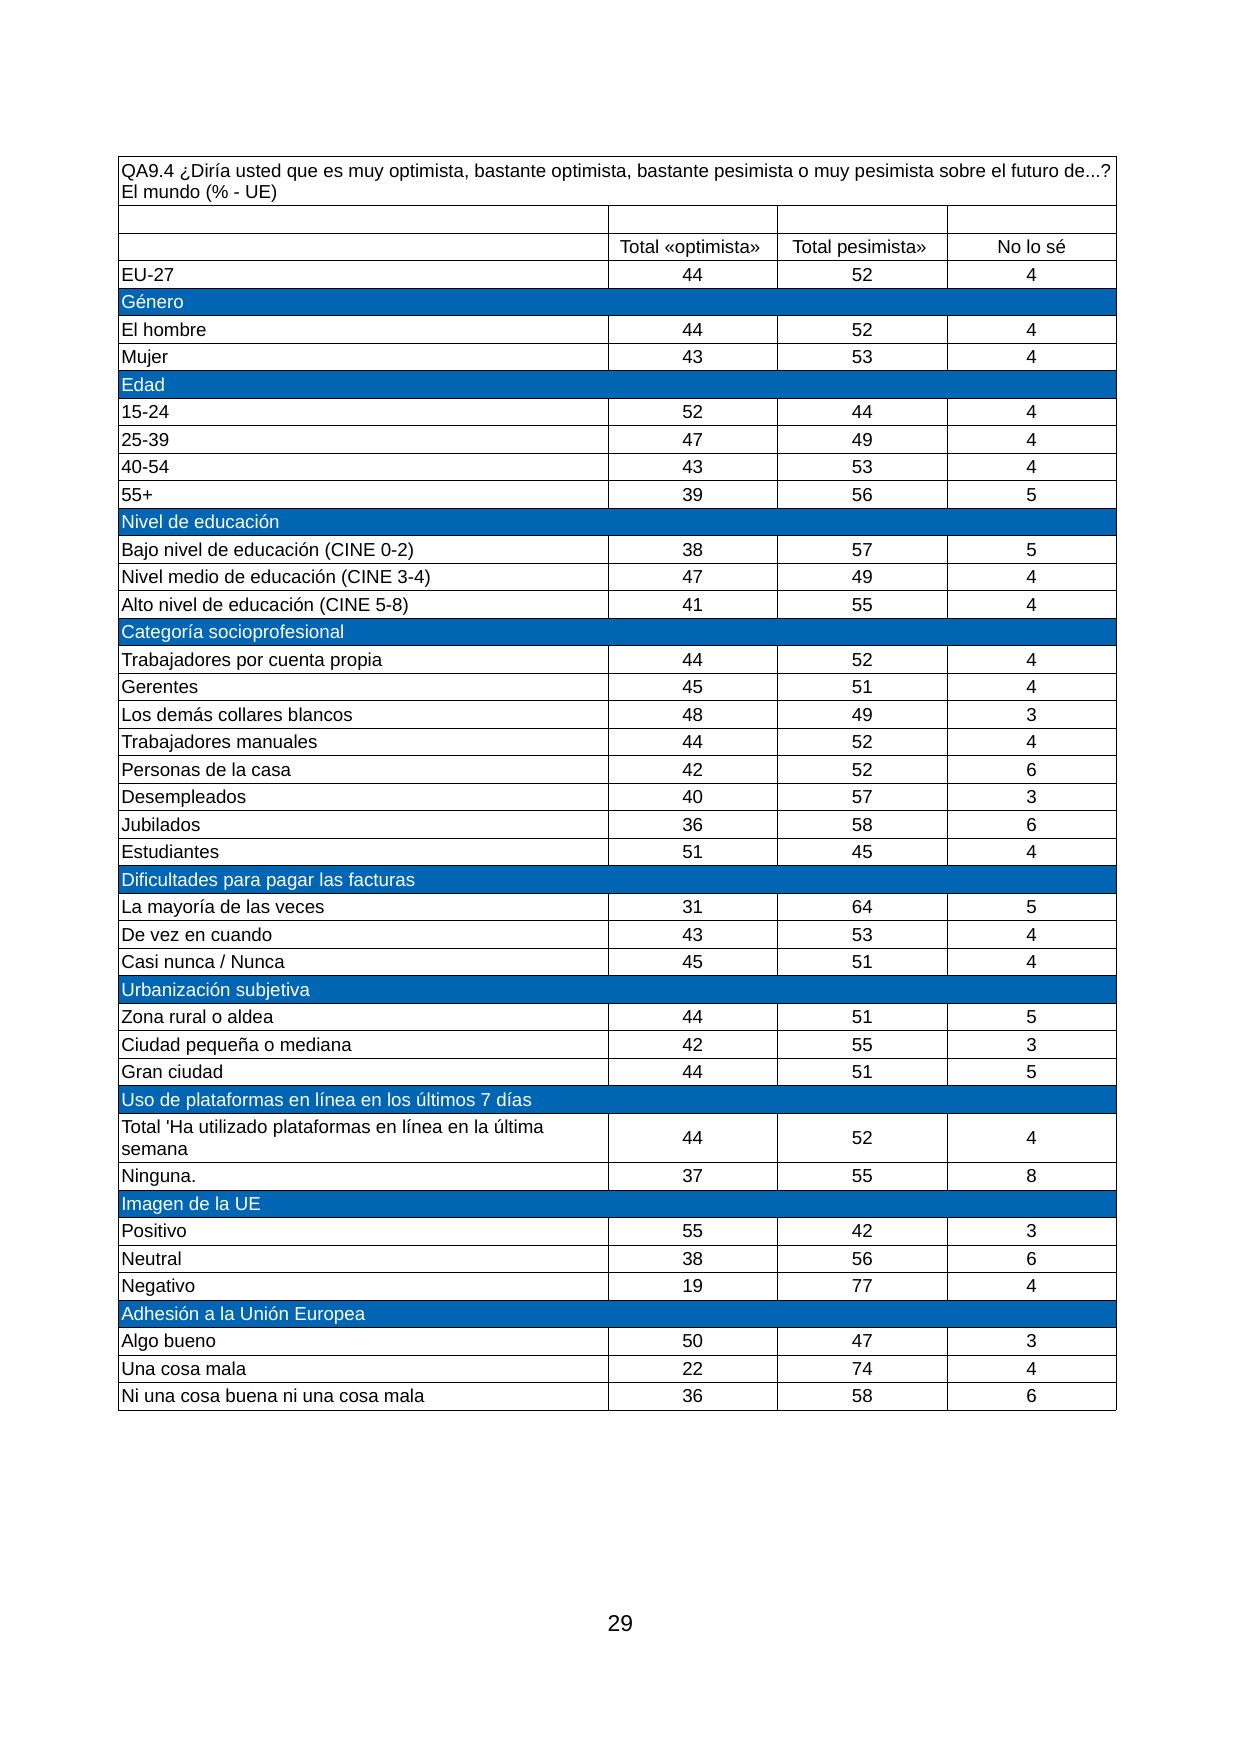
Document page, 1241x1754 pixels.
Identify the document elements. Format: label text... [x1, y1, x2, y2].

table_cell 49 [778, 701, 947, 728]
table_cell Ninguna. [119, 1163, 608, 1189]
table_cell Estudiantes [119, 839, 608, 865]
table_cell Desempleados [119, 784, 608, 810]
table_cell 4 [948, 564, 1116, 590]
table_cell 47 [609, 564, 777, 590]
table_cell 53 [778, 344, 947, 370]
table_cell 45 [609, 674, 777, 700]
table_cell 4 [948, 839, 1116, 865]
table_cell 77 [778, 1273, 947, 1299]
table_cell 42 [778, 1218, 947, 1244]
table_cell Algo bueno [119, 1328, 608, 1354]
table_cell 57 [778, 536, 947, 563]
table_cell 37 [609, 1163, 777, 1189]
table_cell 44 [609, 1059, 777, 1085]
table_cell 43 [609, 921, 777, 948]
table_cell 52 [778, 1114, 947, 1162]
table_cell 56 [778, 481, 947, 508]
table_cell 4 [948, 1114, 1116, 1162]
table_cell 25-39 [119, 426, 608, 453]
table_cell Dificultades para pagar las facturas [119, 866, 1116, 893]
table_cell 4 [948, 921, 1116, 948]
table_cell 51 [778, 1004, 947, 1030]
table_cell 3 [948, 1031, 1116, 1058]
table_cell 5 [948, 894, 1116, 920]
table_cell 52 [778, 756, 947, 783]
table_cell [119, 206, 608, 233]
table_cell 3 [948, 1328, 1116, 1354]
table_cell De vez en cuando [119, 921, 608, 948]
table_cell 51 [609, 839, 777, 865]
table_cell 36 [609, 811, 777, 838]
table_cell 64 [778, 894, 947, 920]
table_cell 45 [778, 839, 947, 865]
table_cell [119, 234, 608, 260]
table_cell 55 [778, 591, 947, 618]
table_cell [778, 206, 947, 233]
table_cell 3 [948, 1218, 1116, 1244]
table_cell 52 [778, 261, 947, 288]
table_cell 4 [948, 1356, 1116, 1382]
table_cell 5 [948, 481, 1116, 508]
table_cell 31 [609, 894, 777, 920]
table_cell Categoría socioprofesional [119, 619, 1116, 645]
table_cell 6 [948, 1246, 1116, 1272]
table_cell Urbanización subjetiva [119, 976, 1116, 1003]
table_cell 5 [948, 1059, 1116, 1085]
table_cell Total pesimista» [778, 234, 947, 260]
table_cell Ciudad pequeña o mediana [119, 1031, 608, 1058]
table_cell Trabajadores manuales [119, 729, 608, 755]
table_cell El hombre [119, 316, 608, 343]
table_cell Personas de la casa [119, 756, 608, 783]
table_cell 4 [948, 316, 1116, 343]
table_cell 19 [609, 1273, 777, 1299]
table_cell 51 [778, 1059, 947, 1085]
table_cell 4 [948, 261, 1116, 288]
table_cell 4 [948, 399, 1116, 425]
table_cell Casi nunca / Nunca [119, 949, 608, 975]
table_cell Una cosa mala [119, 1356, 608, 1382]
table_cell 4 [948, 729, 1116, 755]
table_cell 4 [948, 426, 1116, 453]
table_cell 6 [948, 756, 1116, 783]
table_cell 6 [948, 1383, 1116, 1409]
table_cell 15-24 [119, 399, 608, 425]
table_header QA9.4 ¿Diría usted que es muy optimista, bastante optimista, bastante pesimista o muy pesimista sobre el futuro de...? El mundo (% - UE) [119, 157, 1116, 205]
table_cell Gran ciudad [119, 1059, 608, 1085]
table_cell 5 [948, 536, 1116, 563]
table_cell 58 [778, 1383, 947, 1409]
table_cell 42 [609, 1031, 777, 1058]
table_cell 55+ [119, 481, 608, 508]
table_cell Los demás collares blancos [119, 701, 608, 728]
table_cell 53 [778, 454, 947, 480]
table_cell Adhesión a la Unión Europea [119, 1301, 1116, 1327]
table_cell 58 [778, 811, 947, 838]
table_cell 43 [609, 344, 777, 370]
table_cell Neutral [119, 1246, 608, 1272]
table_cell 53 [778, 921, 947, 948]
table_cell 43 [609, 454, 777, 480]
table_cell 47 [609, 426, 777, 453]
table_cell 57 [778, 784, 947, 810]
table_cell 4 [948, 1273, 1116, 1299]
table_cell 3 [948, 784, 1116, 810]
table_cell 44 [609, 1114, 777, 1162]
table_cell 51 [778, 674, 947, 700]
table_cell 47 [778, 1328, 947, 1354]
table_cell Alto nivel de educación (CINE 5-8) [119, 591, 608, 618]
table_cell 55 [778, 1163, 947, 1189]
table_cell 5 [948, 1004, 1116, 1030]
table_cell 3 [948, 701, 1116, 728]
table_cell 4 [948, 949, 1116, 975]
table_cell Total «optimista» [609, 234, 777, 260]
table_cell 4 [948, 674, 1116, 700]
table_cell Gerentes [119, 674, 608, 700]
table_cell 44 [609, 261, 777, 288]
table_cell 40-54 [119, 454, 608, 480]
table_cell 42 [609, 756, 777, 783]
table_cell Ni una cosa buena ni una cosa mala [119, 1383, 608, 1409]
table_cell Nivel medio de educación (CINE 3-4) [119, 564, 608, 590]
table_cell 49 [778, 564, 947, 590]
table_cell 44 [778, 399, 947, 425]
table_cell Negativo [119, 1273, 608, 1299]
table_cell Género [119, 289, 1116, 315]
table_cell Positivo [119, 1218, 608, 1244]
table_cell 44 [609, 316, 777, 343]
table_cell 52 [609, 399, 777, 425]
table_cell Edad [119, 371, 1116, 398]
table_cell [609, 206, 777, 233]
table_cell 55 [778, 1031, 947, 1058]
table_cell 44 [609, 646, 777, 673]
table_cell 4 [948, 646, 1116, 673]
table_cell [948, 206, 1116, 233]
table_cell Bajo nivel de educación (CINE 0-2) [119, 536, 608, 563]
table_cell Nivel de educación [119, 509, 1116, 535]
table_cell 74 [778, 1356, 947, 1382]
table_cell 44 [609, 1004, 777, 1030]
table_cell 40 [609, 784, 777, 810]
table_cell 38 [609, 536, 777, 563]
table_cell 52 [778, 729, 947, 755]
table_cell EU-27 [119, 261, 608, 288]
table_cell Imagen de la UE [119, 1191, 1116, 1217]
table_cell 39 [609, 481, 777, 508]
table_cell 55 [609, 1218, 777, 1244]
table_cell La mayoría de las veces [119, 894, 608, 920]
table_cell 48 [609, 701, 777, 728]
table_cell 45 [609, 949, 777, 975]
table_cell 22 [609, 1356, 777, 1382]
table_cell Total 'Ha utilizado plataformas en línea en la última semana [119, 1114, 608, 1162]
table_cell Zona rural o aldea [119, 1004, 608, 1030]
table_cell 4 [948, 454, 1116, 480]
table_cell 6 [948, 811, 1116, 838]
table_cell 52 [778, 646, 947, 673]
table_cell 38 [609, 1246, 777, 1272]
table_cell No lo sé [948, 234, 1116, 260]
table_cell 4 [948, 344, 1116, 370]
table_cell 4 [948, 591, 1116, 618]
table_cell 56 [778, 1246, 947, 1272]
table_cell 50 [609, 1328, 777, 1354]
table_cell 8 [948, 1163, 1116, 1189]
table_cell Mujer [119, 344, 608, 370]
table_cell 44 [609, 729, 777, 755]
table_cell Jubilados [119, 811, 608, 838]
table_cell 49 [778, 426, 947, 453]
table_cell 41 [609, 591, 777, 618]
table_cell Uso de plataformas en línea en los últimos 7 días [119, 1086, 1116, 1113]
table_cell 52 [778, 316, 947, 343]
table_cell Trabajadores por cuenta propia [119, 646, 608, 673]
table_cell 36 [609, 1383, 777, 1409]
table_cell 51 [778, 949, 947, 975]
